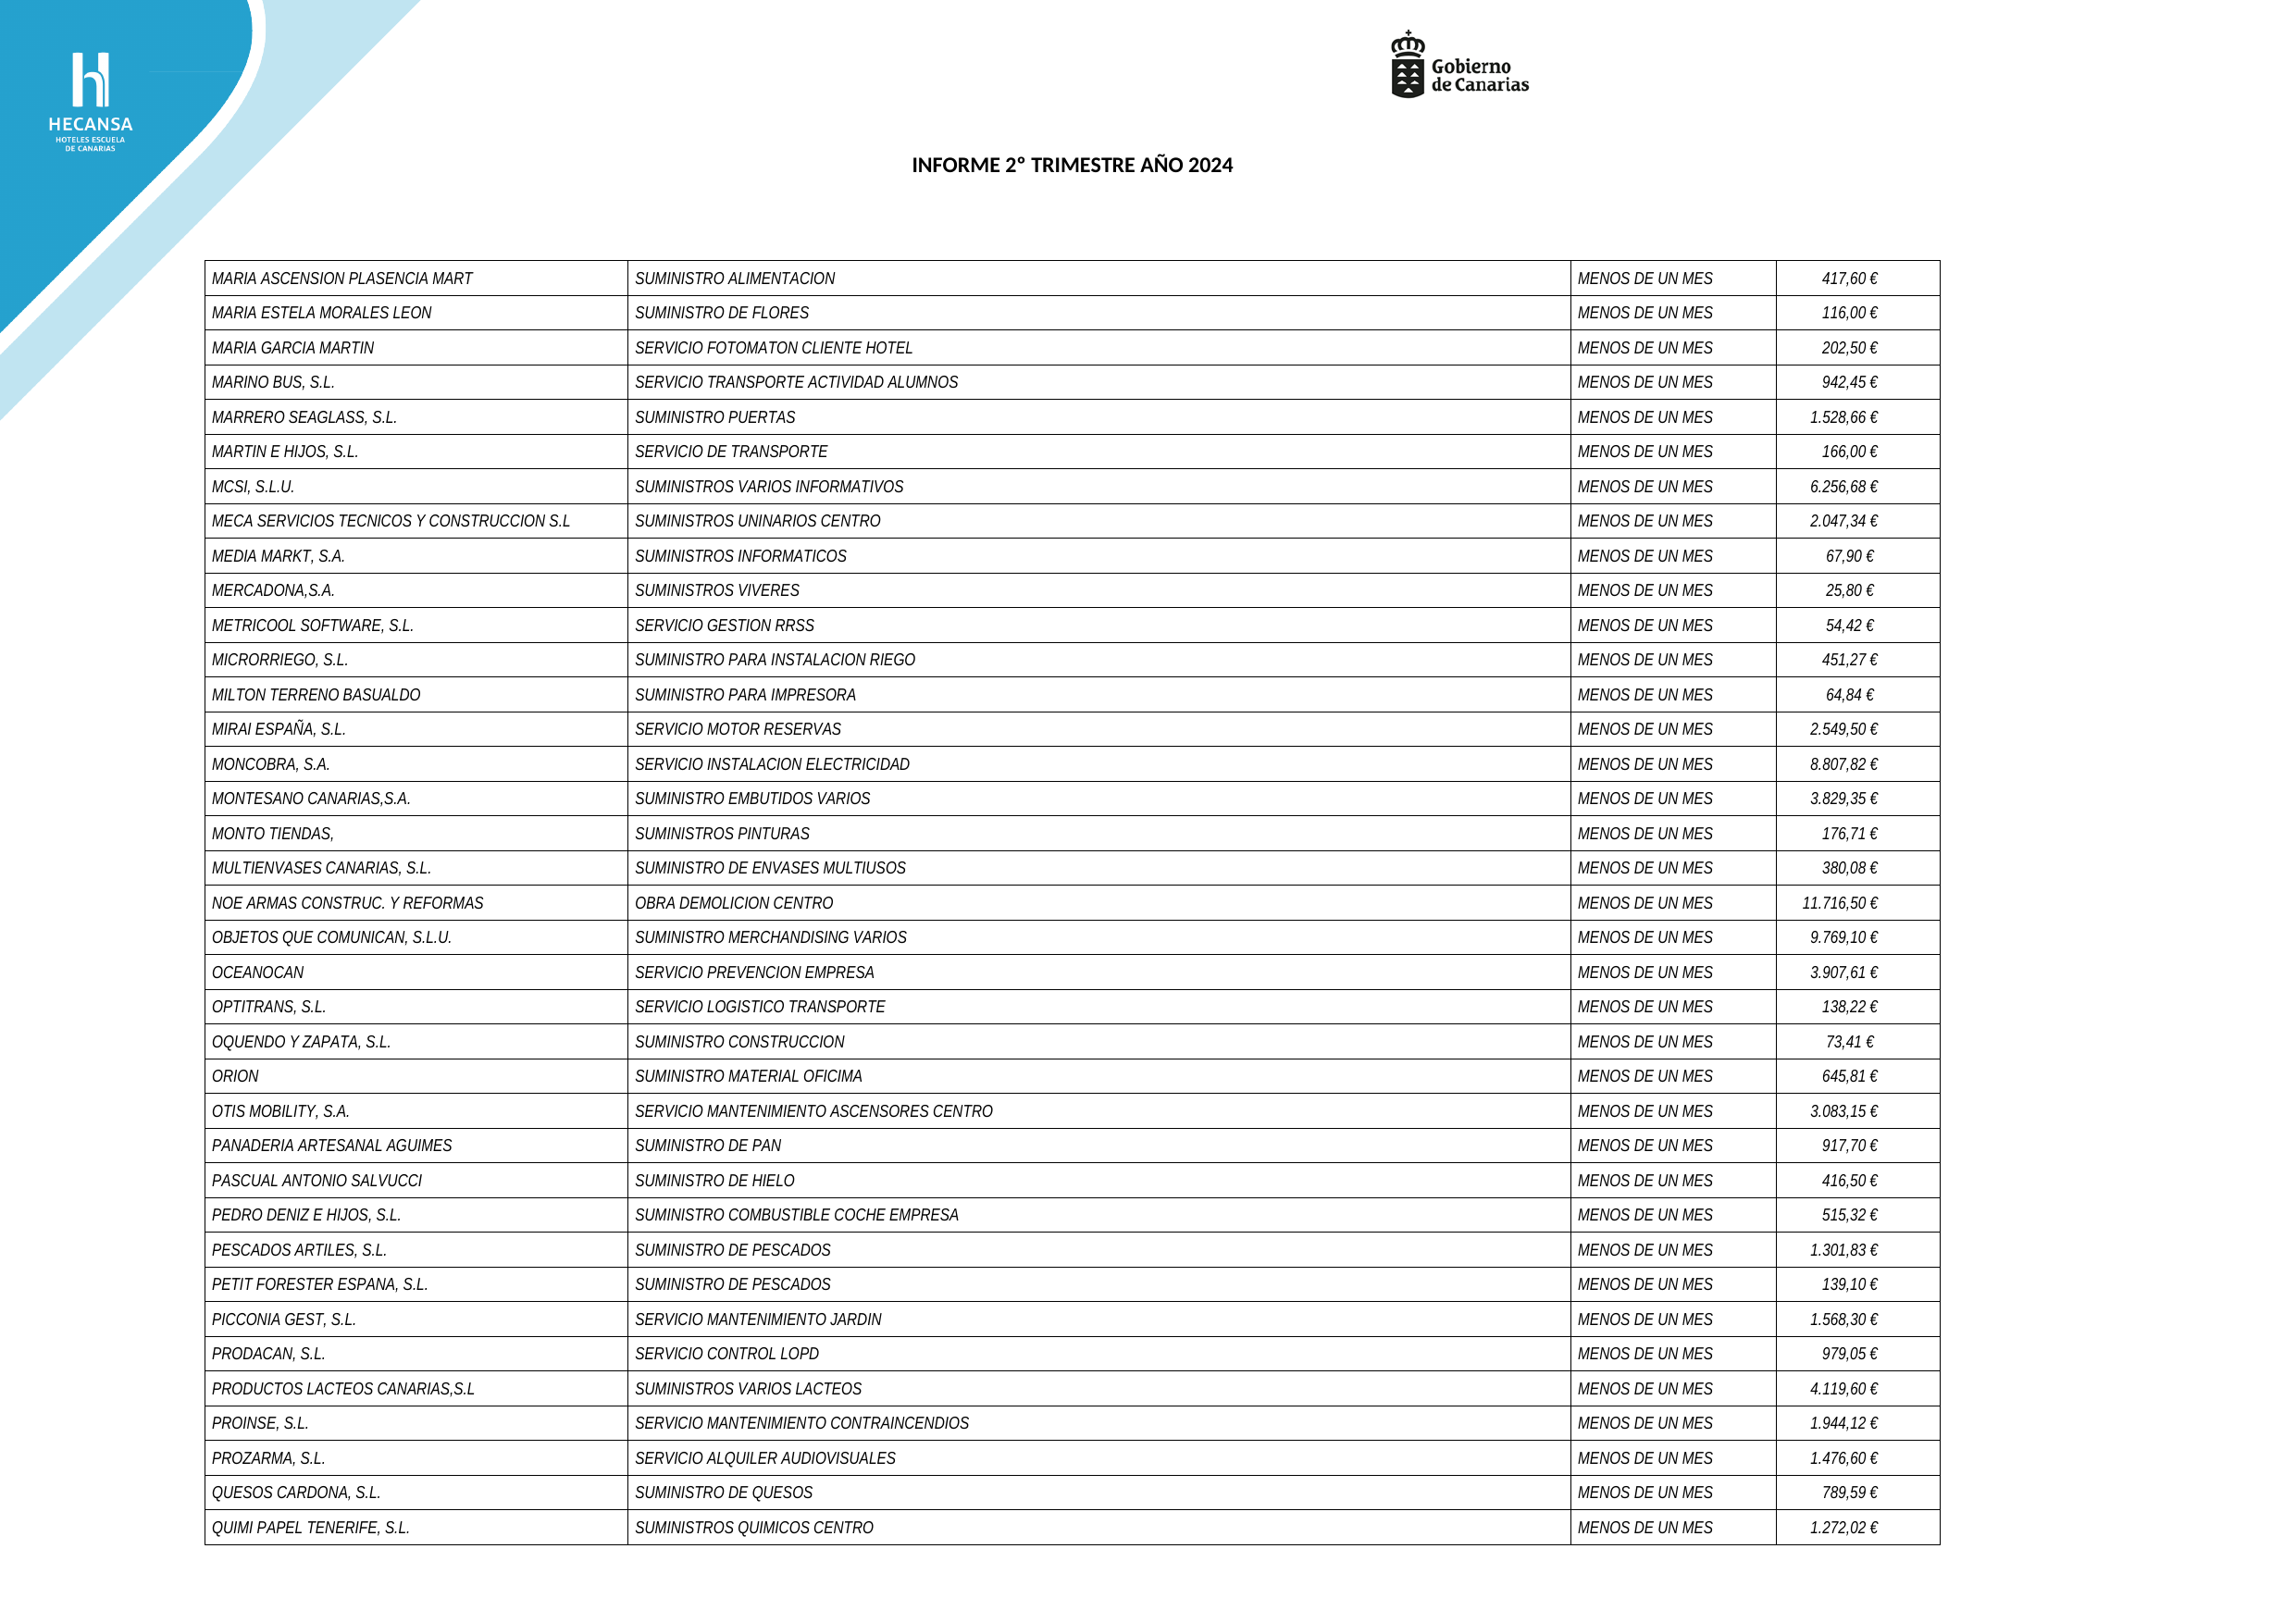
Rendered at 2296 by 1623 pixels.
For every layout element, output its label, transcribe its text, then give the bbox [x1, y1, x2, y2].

table_cell 2.047,34 € [1777, 504, 1940, 538]
table_cell MENOS DE UN MES [1571, 574, 1776, 607]
table_cell 1.272,02 € [1777, 1510, 1940, 1544]
table_cell SERVICIO MANTENIMIENTO JARDIN [628, 1302, 1570, 1336]
table_cell MARINO BUS, S.L. [205, 365, 627, 399]
table_cell OBJETOS QUE COMUNICAN, S.L.U. [205, 921, 627, 954]
table_cell MENOS DE UN MES [1571, 782, 1776, 815]
table_cell 54,42 € [1777, 608, 1940, 642]
table_cell SUMINISTROS QUIMICOS CENTRO [628, 1510, 1570, 1544]
table_cell MENOS DE UN MES [1571, 1059, 1776, 1093]
table_cell PEDRO DENIZ E HIJOS, S.L. [205, 1198, 627, 1232]
table_cell PROZARMA, S.L. [205, 1441, 627, 1475]
table_cell MENOS DE UN MES [1571, 816, 1776, 850]
table_cell SUMINISTRO CONSTRUCCION [628, 1024, 1570, 1059]
table_cell PICCONIA GEST, S.L. [205, 1302, 627, 1336]
table_cell MARIA ASCENSION PLASENCIA MART [205, 261, 627, 295]
table_cell SERVICIO MOTOR RESERVAS [628, 712, 1570, 746]
table_cell MENOS DE UN MES [1571, 1163, 1776, 1197]
table_cell SERVICIO INSTALACION ELECTRICIDAD [628, 747, 1570, 781]
table_cell PRODUCTOS LACTEOS CANARIAS,S.L [205, 1371, 627, 1406]
table_cell 138,22 € [1777, 990, 1940, 1023]
table_cell 116,00 € [1777, 296, 1940, 329]
table_cell MIRAI ESPAÑA, S.L. [205, 712, 627, 746]
table_cell METRICOOL SOFTWARE, S.L. [205, 608, 627, 642]
table_cell PRODACAN, S.L. [205, 1337, 627, 1370]
table_cell MENOS DE UN MES [1571, 504, 1776, 538]
table_cell MENOS DE UN MES [1571, 1129, 1776, 1162]
table_cell MULTIENVASES CANARIAS, S.L. [205, 851, 627, 885]
table_cell ORION [205, 1059, 627, 1093]
table_cell 1.568,30 € [1777, 1302, 1940, 1336]
table_cell MENOS DE UN MES [1571, 330, 1776, 365]
table_cell SUMINISTRO EMBUTIDOS VARIOS [628, 782, 1570, 815]
table_cell SUMINISTROS VARIOS LACTEOS [628, 1371, 1570, 1406]
table_cell SERVICIO LOGISTICO TRANSPORTE [628, 990, 1570, 1023]
table_cell SUMINISTROS INFORMATICOS [628, 539, 1570, 573]
table_cell SUMINISTROS PINTURAS [628, 816, 1570, 850]
table_cell MENOS DE UN MES [1571, 435, 1776, 468]
table_cell QUESOS CARDONA, S.L. [205, 1476, 627, 1509]
table_cell 645,81 € [1777, 1059, 1940, 1093]
table_cell 202,50 € [1777, 330, 1940, 365]
table_cell 64,84 € [1777, 677, 1940, 712]
table_cell SERVICIO CONTROL LOPD [628, 1337, 1570, 1370]
table_cell SUMINISTRO COMBUSTIBLE COCHE EMPRESA [628, 1198, 1570, 1232]
table_cell MENOS DE UN MES [1571, 261, 1776, 295]
table_cell SUMINISTRO DE PESCADOS [628, 1233, 1570, 1267]
table_cell 1.301,83 € [1777, 1233, 1940, 1267]
table_cell 6.256,68 € [1777, 469, 1940, 503]
table_cell SERVICIO FOTOMATON CLIENTE HOTEL [628, 330, 1570, 365]
table_cell SUMINISTRO ALIMENTACION [628, 261, 1570, 295]
table_cell SUMINISTROS UNINARIOS CENTRO [628, 504, 1570, 538]
table_cell SUMINISTRO MATERIAL OFICIMA [628, 1059, 1570, 1093]
table_cell MARIA ESTELA MORALES LEON [205, 296, 627, 329]
table_cell MENOS DE UN MES [1571, 400, 1776, 434]
table_cell OTIS MOBILITY, S.A. [205, 1094, 627, 1128]
table_cell SUMINISTRO PARA INSTALACION RIEGO [628, 643, 1570, 676]
table_cell SUMINISTRO DE PESCADOS [628, 1268, 1570, 1301]
table_cell MONCOBRA, S.A. [205, 747, 627, 781]
table_cell MENOS DE UN MES [1571, 1233, 1776, 1267]
table_cell 417,60 € [1777, 261, 1940, 295]
table_cell PETIT FORESTER ESPANA, S.L. [205, 1268, 627, 1301]
table_cell 515,32 € [1777, 1198, 1940, 1232]
table_cell OCEANOCAN [205, 955, 627, 989]
table_cell MARIA GARCIA MARTIN [205, 330, 627, 365]
table_cell MENOS DE UN MES [1571, 921, 1776, 954]
table_cell MENOS DE UN MES [1571, 1024, 1776, 1059]
table_cell PANADERIA ARTESANAL AGUIMES [205, 1129, 627, 1162]
table_cell MENOS DE UN MES [1571, 1441, 1776, 1475]
table_cell MECA SERVICIOS TECNICOS Y CONSTRUCCION S.L [205, 504, 627, 538]
table_cell MONTO TIENDAS, [205, 816, 627, 850]
table_cell 176,71 € [1777, 816, 1940, 850]
table_cell 1.944,12 € [1777, 1406, 1940, 1440]
table_cell MENOS DE UN MES [1571, 1510, 1776, 1544]
table_cell MENOS DE UN MES [1571, 886, 1776, 920]
table_cell MERCADONA,S.A. [205, 574, 627, 607]
table_cell 139,10 € [1777, 1268, 1940, 1301]
table_cell QUIMI PAPEL TENERIFE, S.L. [205, 1510, 627, 1544]
table_cell SUMINISTRO MERCHANDISING VARIOS [628, 921, 1570, 954]
table_cell 3.829,35 € [1777, 782, 1940, 815]
table_cell MENOS DE UN MES [1571, 712, 1776, 746]
table_cell 25,80 € [1777, 574, 1940, 607]
table_cell MONTESANO CANARIAS,S.A. [205, 782, 627, 815]
table_cell SUMINISTRO DE HIELO [628, 1163, 1570, 1197]
table_cell 67,90 € [1777, 539, 1940, 573]
table_cell SUMINISTRO PUERTAS [628, 400, 1570, 434]
table_cell 3.907,61 € [1777, 955, 1940, 989]
table_cell MENOS DE UN MES [1571, 365, 1776, 399]
table_cell MEDIA MARKT, S.A. [205, 539, 627, 573]
table_cell OQUENDO Y ZAPATA, S.L. [205, 1024, 627, 1059]
table_cell 8.807,82 € [1777, 747, 1940, 781]
table_cell SERVICIO DE TRANSPORTE [628, 435, 1570, 468]
table_cell 789,59 € [1777, 1476, 1940, 1509]
table_cell MENOS DE UN MES [1571, 677, 1776, 712]
table_cell SERVICIO MANTENIMIENTO ASCENSORES CENTRO [628, 1094, 1570, 1128]
table_cell 2.549,50 € [1777, 712, 1940, 746]
table_cell MENOS DE UN MES [1571, 851, 1776, 885]
table_cell MARTIN E HIJOS, S.L. [205, 435, 627, 468]
table_cell MENOS DE UN MES [1571, 1268, 1776, 1301]
table_cell PROINSE, S.L. [205, 1406, 627, 1440]
table_cell MARRERO SEAGLASS, S.L. [205, 400, 627, 434]
table_cell SERVICIO ALQUILER AUDIOVISUALES [628, 1441, 1570, 1475]
table_cell SUMINISTROS VIVERES [628, 574, 1570, 607]
table_cell 166,00 € [1777, 435, 1940, 468]
table_cell MILTON TERRENO BASUALDO [205, 677, 627, 712]
table_cell MCSI, S.L.U. [205, 469, 627, 503]
table_cell 380,08 € [1777, 851, 1940, 885]
table_cell 979,05 € [1777, 1337, 1940, 1370]
table_cell MENOS DE UN MES [1571, 1371, 1776, 1406]
table_cell 3.083,15 € [1777, 1094, 1940, 1128]
table_cell 9.769,10 € [1777, 921, 1940, 954]
table_cell SUMINISTRO DE ENVASES MULTIUSOS [628, 851, 1570, 885]
table_cell MENOS DE UN MES [1571, 296, 1776, 329]
table_cell 416,50 € [1777, 1163, 1940, 1197]
table_cell SUMINISTRO DE QUESOS [628, 1476, 1570, 1509]
table_cell 4.119,60 € [1777, 1371, 1940, 1406]
table_cell SUMINISTRO DE PAN [628, 1129, 1570, 1162]
table_cell MICRORRIEGO, S.L. [205, 643, 627, 676]
table_cell 917,70 € [1777, 1129, 1940, 1162]
table_cell MENOS DE UN MES [1571, 747, 1776, 781]
table_cell SERVICIO MANTENIMIENTO CONTRAINCENDIOS [628, 1406, 1570, 1440]
table_cell MENOS DE UN MES [1571, 1302, 1776, 1336]
table_cell SUMINISTROS VARIOS INFORMATIVOS [628, 469, 1570, 503]
table_cell PASCUAL ANTONIO SALVUCCI [205, 1163, 627, 1197]
table_cell MENOS DE UN MES [1571, 990, 1776, 1023]
table_cell MENOS DE UN MES [1571, 608, 1776, 642]
table_cell 451,27 € [1777, 643, 1940, 676]
table_cell MENOS DE UN MES [1571, 469, 1776, 503]
table_cell PESCADOS ARTILES, S.L. [205, 1233, 627, 1267]
table_cell MENOS DE UN MES [1571, 1094, 1776, 1128]
table_cell SUMINISTRO DE FLORES [628, 296, 1570, 329]
table_cell 11.716,50 € [1777, 886, 1940, 920]
table_cell MENOS DE UN MES [1571, 1406, 1776, 1440]
table_cell NOE ARMAS CONSTRUC. Y REFORMAS [205, 886, 627, 920]
table_cell MENOS DE UN MES [1571, 539, 1776, 573]
table_cell 942,45 € [1777, 365, 1940, 399]
table_cell 73,41 € [1777, 1024, 1940, 1059]
table_cell MENOS DE UN MES [1571, 1198, 1776, 1232]
table_cell MENOS DE UN MES [1571, 955, 1776, 989]
table_cell SERVICIO TRANSPORTE ACTIVIDAD ALUMNOS [628, 365, 1570, 399]
table_cell SERVICIO PREVENCION EMPRESA [628, 955, 1570, 989]
table_cell 1.528,66 € [1777, 400, 1940, 434]
table_cell SERVICIO GESTION RRSS [628, 608, 1570, 642]
table_cell MENOS DE UN MES [1571, 1476, 1776, 1509]
table_cell 1.476,60 € [1777, 1441, 1940, 1475]
table_cell SUMINISTRO PARA IMPRESORA [628, 677, 1570, 712]
table_cell OBRA DEMOLICION CENTRO [628, 886, 1570, 920]
table_cell OPTITRANS, S.L. [205, 990, 627, 1023]
table_cell MENOS DE UN MES [1571, 643, 1776, 676]
table_cell MENOS DE UN MES [1571, 1337, 1776, 1370]
